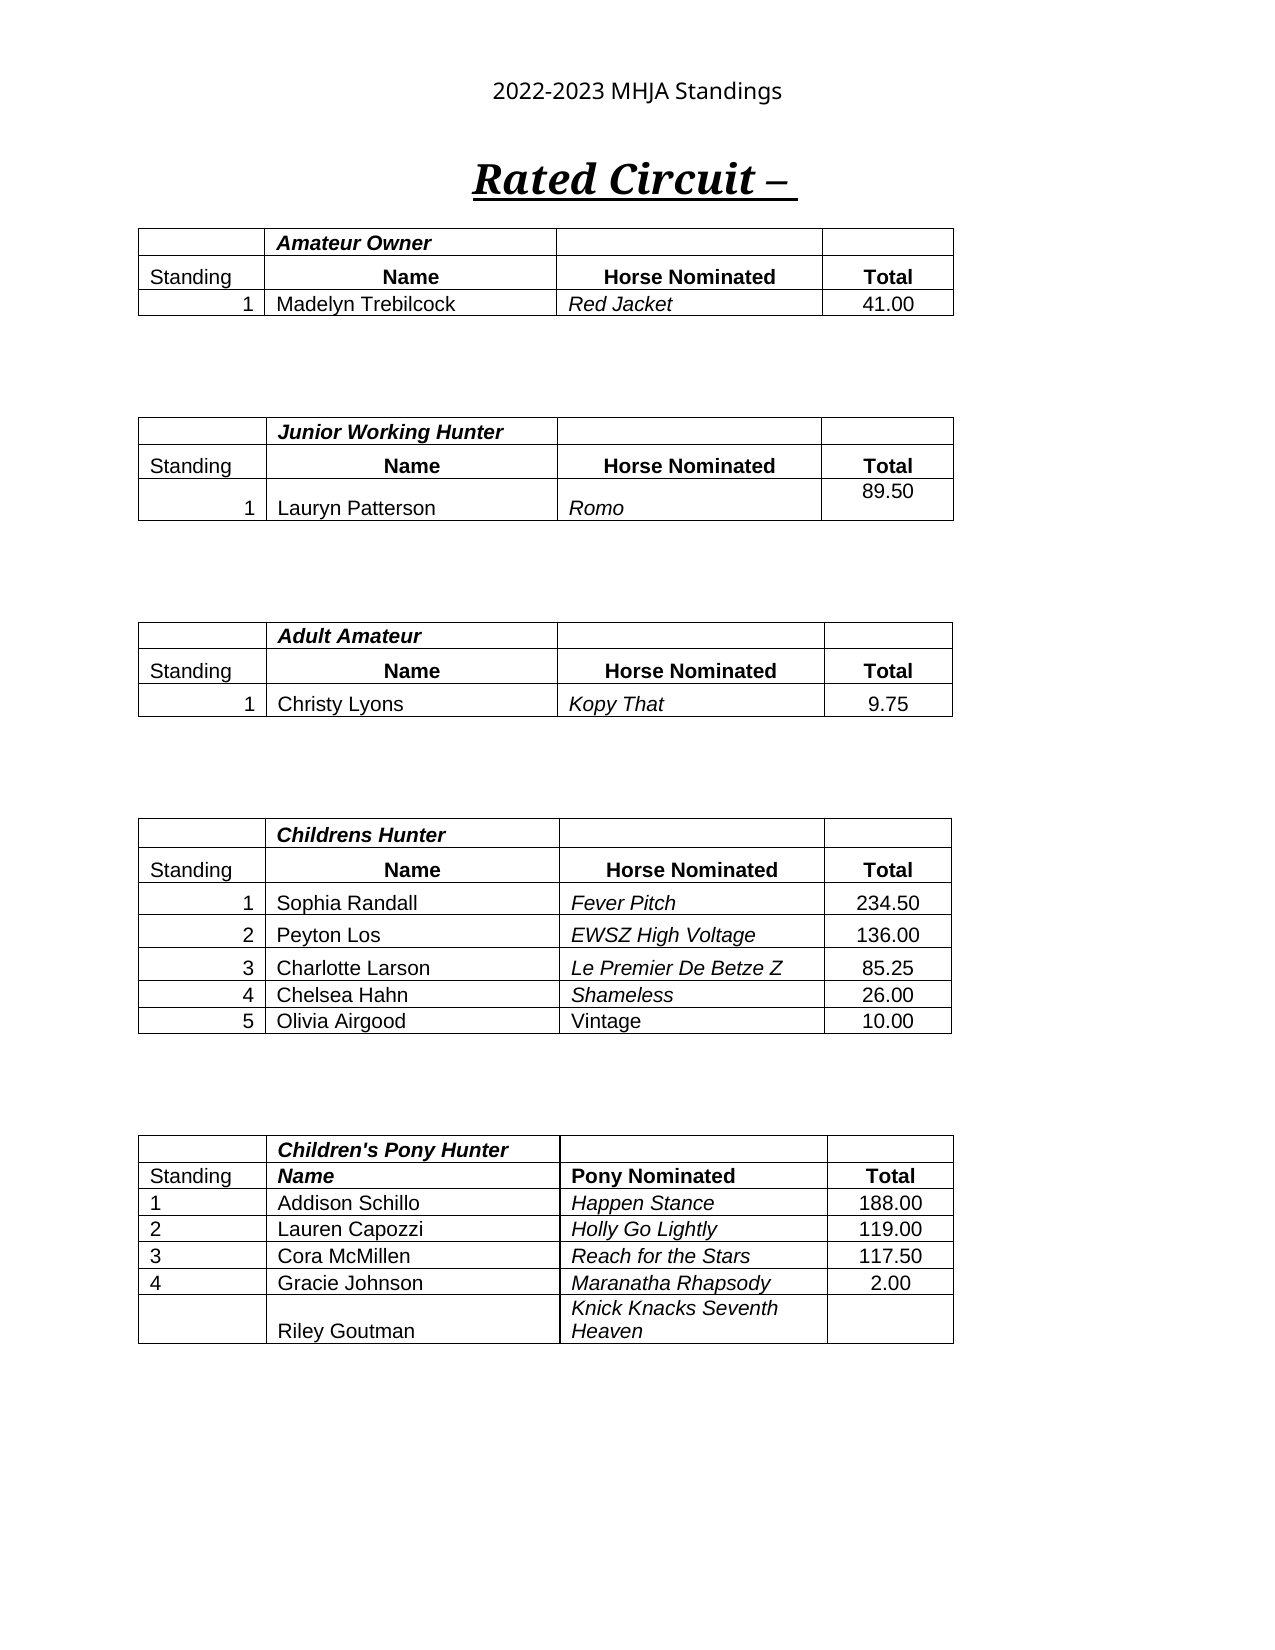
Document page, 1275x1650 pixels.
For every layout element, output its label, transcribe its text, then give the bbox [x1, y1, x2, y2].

table_header [558, 418, 821, 444]
table_cell 1 [139, 479, 266, 520]
table_cell 2.00 [828, 1269, 953, 1294]
table_cell Total [823, 256, 953, 289]
table_cell 3 [139, 948, 265, 980]
table_header [560, 819, 824, 847]
table_header [823, 229, 953, 254]
table_cell [139, 1295, 266, 1343]
table_cell 117.50 [828, 1242, 953, 1268]
table_cell 234.50 [825, 883, 951, 914]
table_cell Addison Schillo [267, 1189, 559, 1215]
table_cell Holly Go Lightly [561, 1216, 827, 1241]
table_cell Romo [558, 479, 821, 520]
table_cell Lauryn Patterson [267, 479, 557, 520]
table_header Children's Pony Hunter [267, 1136, 559, 1162]
table_cell Red Jacket [557, 290, 822, 315]
table_cell Reach for the Stars [561, 1242, 827, 1268]
table_header Amateur Owner [265, 229, 556, 254]
table_header [822, 418, 953, 444]
table_header [825, 819, 951, 847]
table_cell 89.50 [822, 479, 953, 520]
table_cell Total [822, 445, 953, 478]
table_cell 1 [139, 684, 266, 716]
table_header [558, 623, 824, 648]
table_cell Horse Nominated [560, 848, 824, 882]
table_cell Le Premier De Betze Z [560, 948, 824, 980]
table_cell EWSZ High Voltage [560, 915, 824, 947]
table_cell Maranatha Rhapsody [561, 1269, 827, 1294]
table_cell Knick Knacks Seventh Heaven [561, 1295, 827, 1343]
table_cell Riley Goutman [267, 1295, 559, 1343]
table_header [828, 1136, 953, 1162]
table_cell Cora McMillen [267, 1242, 559, 1268]
table_cell Kopy That [558, 684, 824, 716]
table_cell Happen Stance [561, 1189, 827, 1215]
table_cell Total [828, 1163, 953, 1188]
table_cell 188.00 [828, 1189, 953, 1215]
table_cell Standing [139, 256, 264, 289]
table_header [139, 1136, 266, 1162]
table_header Childrens Hunter [266, 819, 559, 847]
table_cell Horse Nominated [558, 445, 821, 478]
table_cell Shameless [560, 981, 824, 1007]
table_cell Madelyn Trebilcock [265, 290, 556, 315]
table_header [139, 229, 264, 254]
table_cell Name [267, 445, 557, 478]
table_cell Name [265, 256, 556, 289]
table_cell Lauren Capozzi [267, 1216, 559, 1241]
text Rated Circuit – [150, 150, 1125, 207]
table_header [139, 623, 266, 648]
table_cell 136.00 [825, 915, 951, 947]
table_cell Standing [139, 649, 266, 683]
table_cell Chelsea Hahn [266, 981, 559, 1007]
table_cell Charlotte Larson [266, 948, 559, 980]
table_header [139, 418, 266, 444]
table_cell Horse Nominated [557, 256, 822, 289]
table_cell 85.25 [825, 948, 951, 980]
table_cell 2 [139, 915, 265, 947]
table_cell Gracie Johnson [267, 1269, 559, 1294]
table_cell Peyton Los [266, 915, 559, 947]
table_cell 119.00 [828, 1216, 953, 1241]
table_cell Sophia Randall [266, 883, 559, 914]
table_cell 1 [139, 290, 264, 315]
table_cell Horse Nominated [558, 649, 824, 683]
table_cell 10.00 [825, 1008, 951, 1033]
table_cell [828, 1295, 953, 1343]
table_header [139, 819, 265, 847]
table_cell 1 [139, 883, 265, 914]
table_cell 4 [139, 1269, 266, 1294]
table_cell Fever Pitch [560, 883, 824, 914]
table_cell 4 [139, 981, 265, 1007]
table_cell Standing [139, 1163, 266, 1188]
table_cell Standing [139, 445, 266, 478]
table_cell Christy Lyons [267, 684, 557, 716]
table_cell Standing [139, 848, 265, 882]
table_cell Olivia Airgood [266, 1008, 559, 1033]
table_header [561, 1136, 827, 1162]
table_cell Total [825, 848, 951, 882]
table_cell 26.00 [825, 981, 951, 1007]
table_header [825, 623, 952, 648]
table_cell Total [825, 649, 952, 683]
table_cell 3 [139, 1242, 266, 1268]
table_cell 9.75 [825, 684, 952, 716]
table_header Junior Working Hunter [267, 418, 557, 444]
table_cell Name [267, 649, 557, 683]
table_header [557, 229, 822, 254]
table_cell 41.00 [823, 290, 953, 315]
table_cell 2 [139, 1216, 266, 1241]
table_cell Vintage [560, 1008, 824, 1033]
table_cell 1 [139, 1189, 266, 1215]
table_cell Name [266, 848, 559, 882]
table_header Adult Amateur [267, 623, 557, 648]
table_cell Name [267, 1163, 559, 1188]
table_cell 5 [139, 1008, 265, 1033]
table_cell Pony Nominated [561, 1163, 827, 1188]
